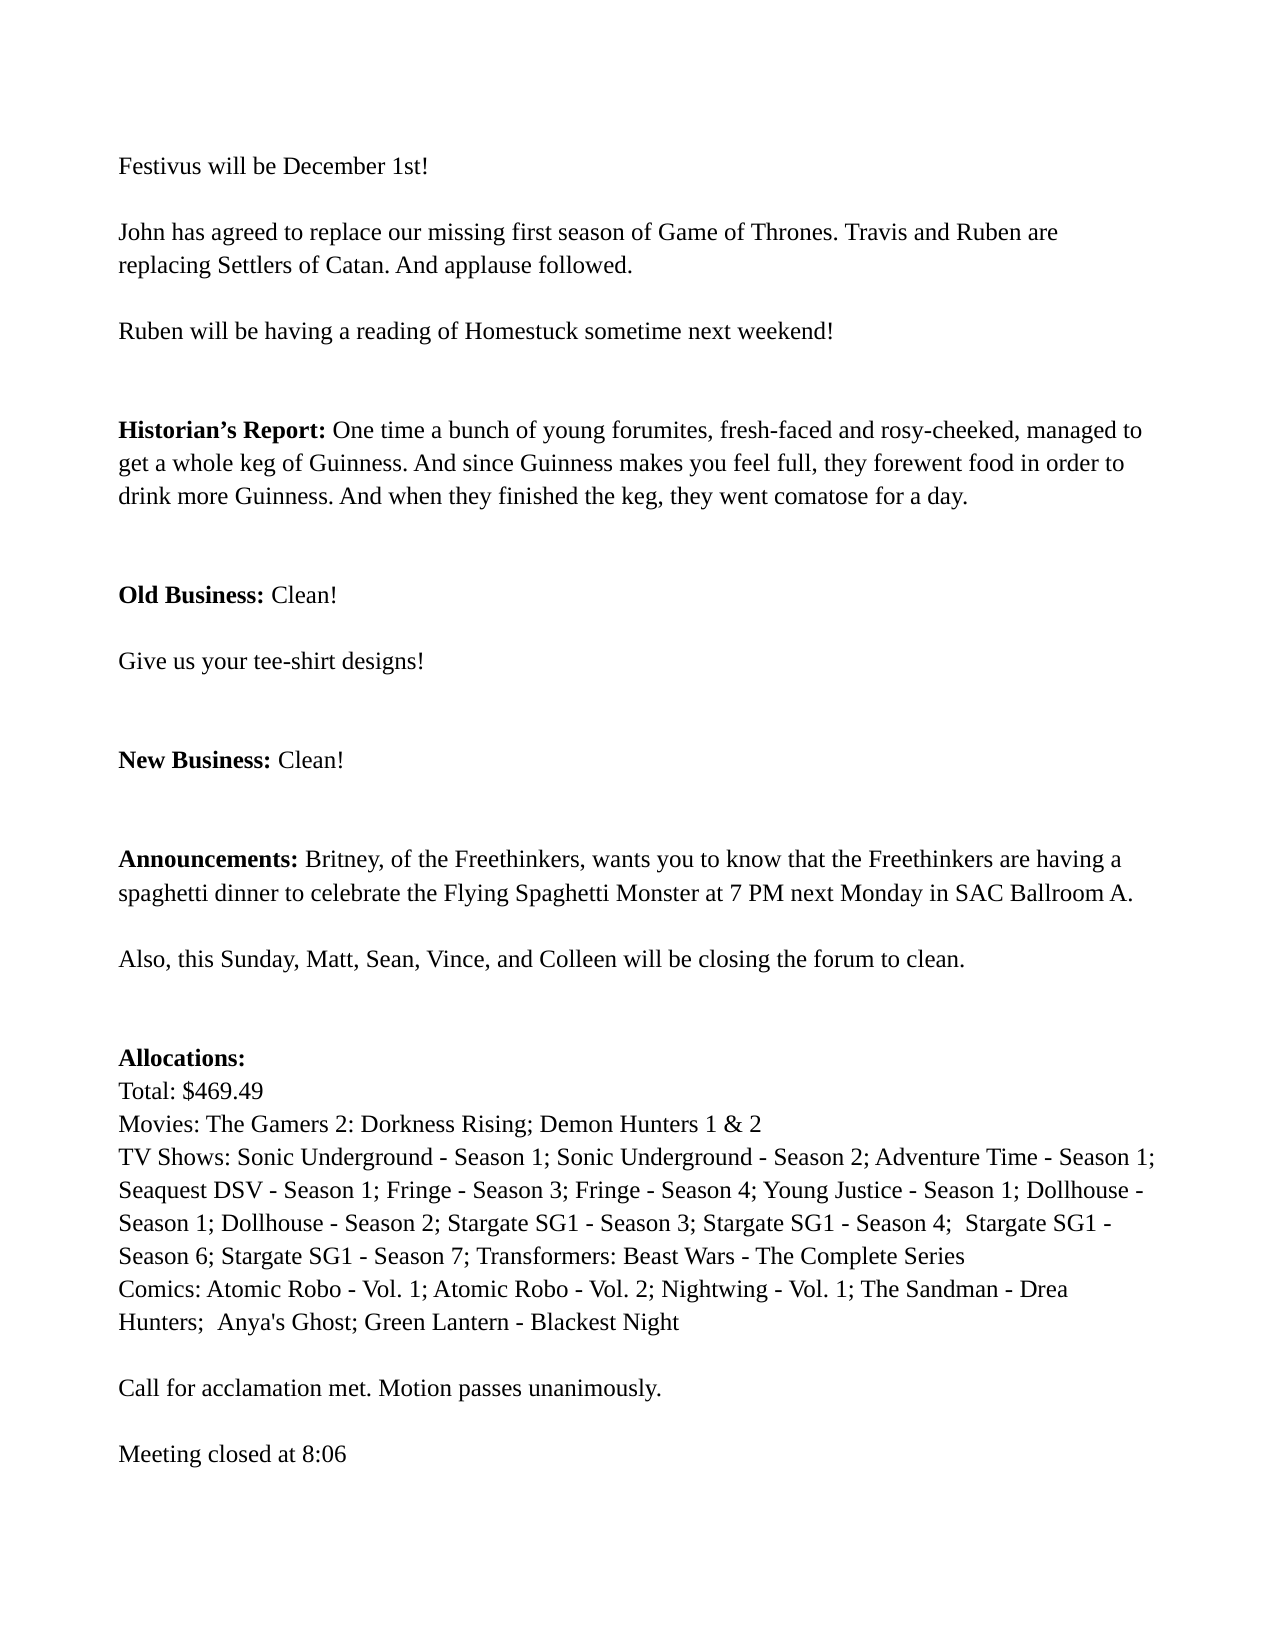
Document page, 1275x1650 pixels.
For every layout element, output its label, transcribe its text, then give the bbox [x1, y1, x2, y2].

text Festivus will be December 1st! [118, 151, 1157, 180]
text Allocations: [118, 1043, 1157, 1071]
text Call for acclamation met. Motion passes unanimously. [118, 1373, 1157, 1402]
text New Business: Clean! [118, 746, 1157, 774]
text TV Shows: Sonic Underground - Season 1; Sonic Underground - Season 2; Adventure Time - Season 1; Seaquest DSV - Season 1; Fringe - Season 3; Fringe - Season 4; Young Justice - Season 1; Dollhouse - Season 1; Dollhouse - Season 2; Stargate SG1 - Season 3; Stargate SG1 - Season 4; Stargate SG1 - Season 6; Stargate SG1 - Season 7; Transformers: Beast Wars - The Complete Series [118, 1142, 1157, 1269]
text Movies: The Gamers 2: Dorkness Rising; Demon Hunters 1 & 2 [118, 1109, 1157, 1137]
text Also, this Sunday, Matt, Sean, Vince, and Colleen will be closing the forum to clean. [118, 944, 1157, 972]
text Comics: Atomic Robo - Vol. 1; Atomic Robo - Vol. 2; Nightwing - Vol. 1; The Sandman - Drea Hunters; Anya's Ghost; Green Lantern - Blackest Night [118, 1274, 1157, 1336]
text Old Business: Clean! [118, 580, 1157, 609]
text Total: $469.49 [118, 1076, 1157, 1104]
text Historian’s Report: One time a bunch of young forumites, fresh-faced and rosy-cheeked, managed to get a whole keg of Guinness. And since Guinness makes you feel full, they forewent food in order to drink more Guinness. And when they finished the keg, they went comatose for a day. [118, 415, 1157, 510]
text John has agreed to replace our missing first season of Game of Thrones. Travis and Ruben are replacing Settlers of Catan. And applause followed. [118, 217, 1157, 279]
text Meeting closed at 8:06 [118, 1439, 1157, 1468]
text Announcements: Britney, of the Freethinkers, wants you to know that the Freethinkers are having a spaghetti dinner to celebrate the Flying Spaghetti Monster at 7 PM next Monday in SAC Ballroom A. [118, 844, 1157, 906]
text Ruben will be having a reading of Homestuck sometime next weekend! [118, 316, 1157, 345]
text Give us your tee-shirt designs! [118, 646, 1157, 675]
